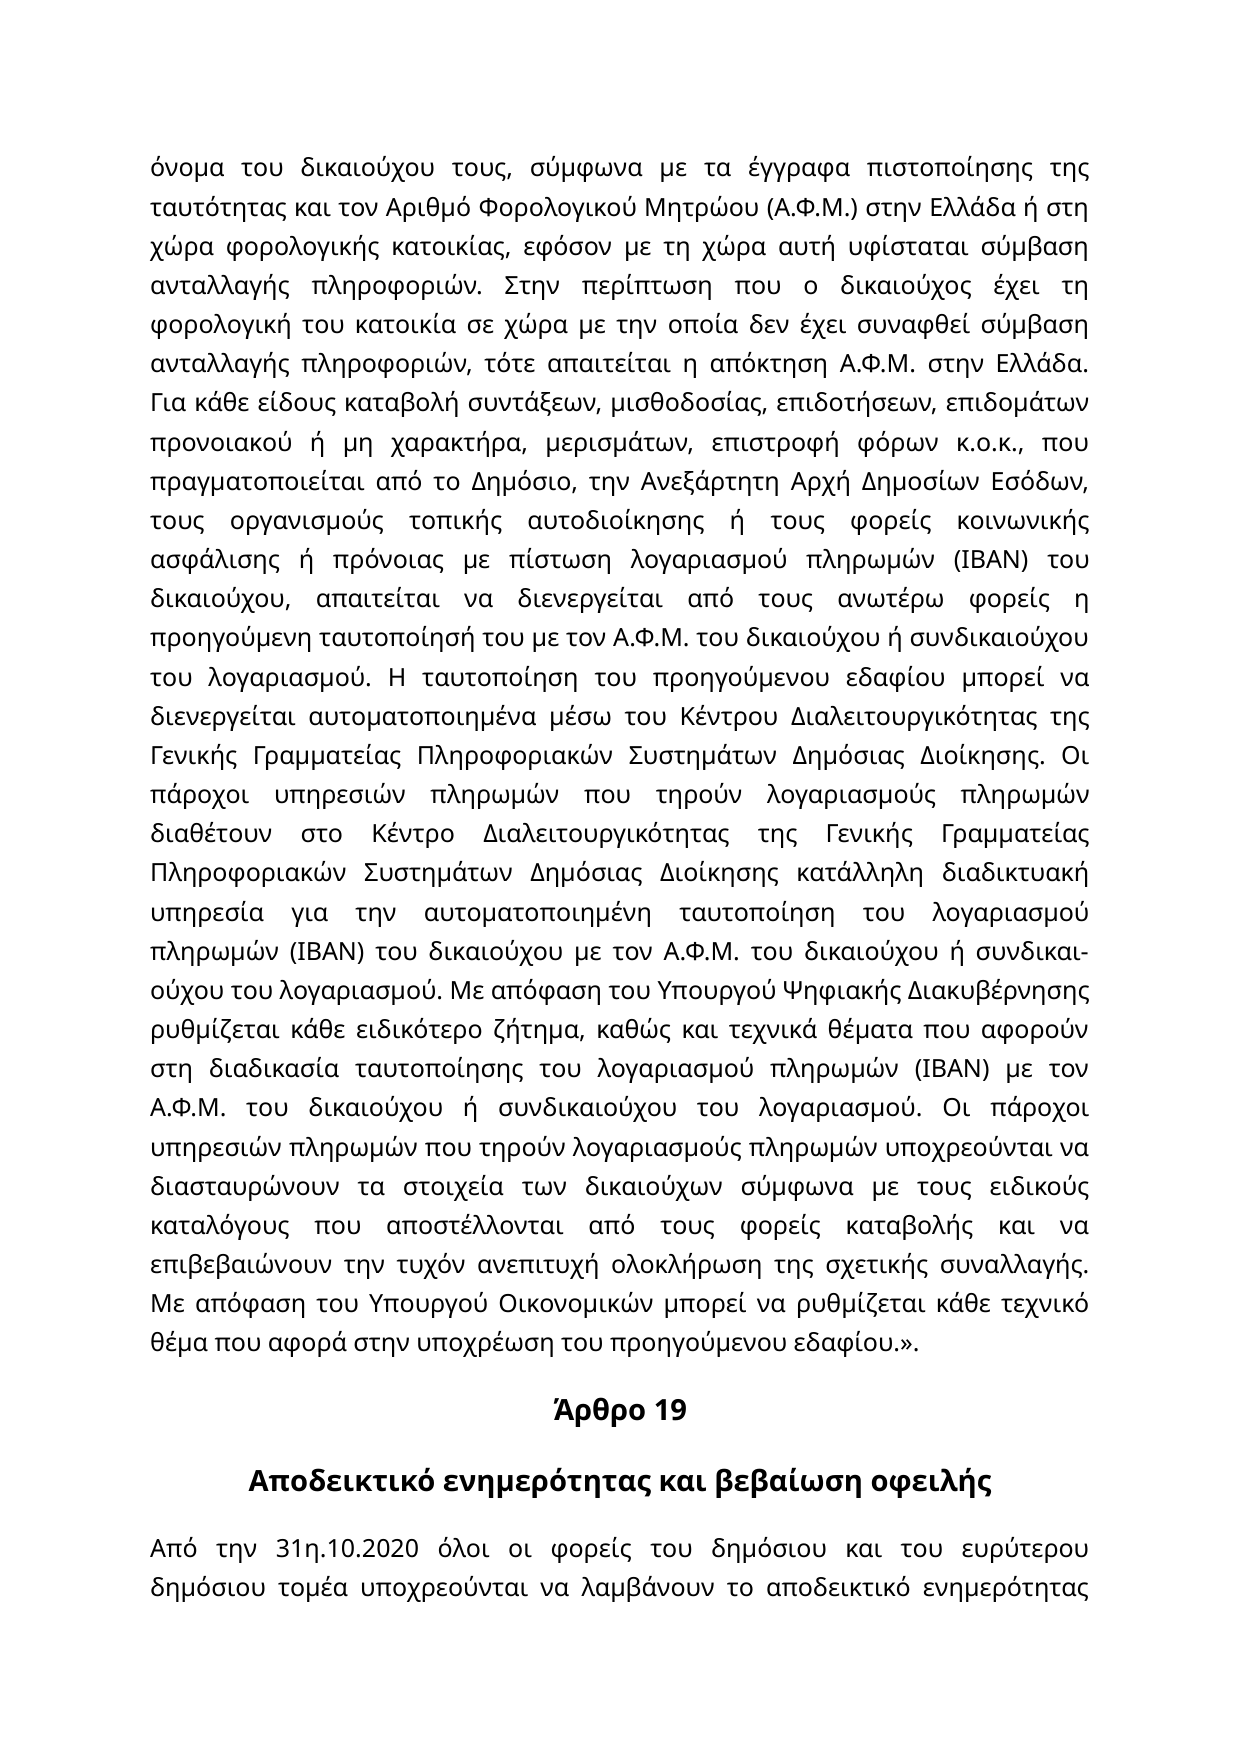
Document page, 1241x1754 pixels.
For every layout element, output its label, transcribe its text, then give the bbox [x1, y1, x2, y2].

text Από την 31η.10.2020 όλοι οι φορείς του δημόσιου και του ευρύτερου δημόσιου τομέα υποχρεούνται να λαμβάνουν το αποδεικτικό ενημερότητας [150, 1530, 1090, 1604]
text όνομα του δικαιούχου τους, σύμφωνα με τα έγγραφα πιστοποίησης της ταυτότητας και τον Αριθμό Φορολογικού Μητρώου (Α.Φ.Μ.) στην Ελλάδα ή στη χώρα φορολογικής κατοικίας, εφόσον με τη χώρα αυτή υφίσταται σύμβαση ανταλλαγής πληροφοριών. Στην περίπτωση που ο δικαιούχος έχει τη φορολογική του κατοικία σε χώρα με την οποία δεν έχει συναφθεί σύμβαση ανταλλαγής πληροφοριών, τότε απαιτείται η απόκτηση Α.Φ.Μ. στην Ελλάδα. Για κάθε είδους καταβολή συντάξεων, μισθοδοσίας, επιδοτήσεων, επιδομάτων προνοιακού ή μη χαρακτήρα, μερισμάτων, επιστροφή φόρων κ.ο.κ., που πραγματοποιείται από το Δημόσιο, την Ανεξάρτητη Αρχή Δημοσίων Εσόδων, τους οργανισμούς τοπικής αυτοδιοίκησης ή τους φορείς κοινωνικής ασφάλισης ή πρόνοιας με πίστωση λογαριασμού πληρωμών (ΙΒΑΝ) του δικαιούχου, απαιτείται να διενεργείται από τους ανωτέρω φορείς η προηγούμενη ταυτοποίησή του με τον Α.Φ.Μ. του δικαιούχου ή συνδικαιούχου του λογαριασμού. Η ταυτοποίηση του προηγούμενου εδαφίου μπορεί να διενεργείται αυτοματοποιημένα μέσω του Κέντρου Διαλειτουργικότητας της Γενικής Γραμματείας Πληροφοριακών Συστημάτων Δημόσιας Διοίκησης. Οι πάροχοι υπηρεσιών πληρωμών που τηρούν λογαριασμούς πληρωμών διαθέτουν στο Κέντρο Διαλειτουργικότητας της Γενικής Γραμματείας Πληροφοριακών Συστημάτων Δημόσιας Διοίκησης κατάλληλη διαδικτυακή υπηρεσία για την αυτοματοποιημένη ταυτοποίηση του λογαριασμού πληρωμών (ΙΒΑΝ) του δικαιούχου με τον Α.Φ.Μ. του δικαιούχου ή συνδικαι- ούχου του λογαριασμού. Με απόφαση του Υπουργού Ψηφιακής Διακυβέρνησης ρυθμίζεται κάθε ειδικότερο ζήτημα, καθώς και τεχνικά θέματα που αφορούν στη διαδικασία ταυτοποίησης του λογαριασμού πληρωμών (ΙΒΑΝ) με τον Α.Φ.Μ. του δικαιούχου ή συνδικαιούχου του λογαριασμού. Οι πάροχοι υπηρεσιών πληρωμών που τηρούν λογαριασμούς πληρωμών υποχρεούνται να διασταυρώνουν τα στοιχεία των δικαιούχων σύμφωνα με τους ειδικούς καταλόγους που αποστέλλονται από τους φορείς καταβολής και να επιβεβαιώνουν την τυχόν ανεπιτυχή ολοκλήρωση της σχετικής συναλλαγής. Με απόφαση του Υπουργού Οικονομικών μπορεί να ρυθμίζεται κάθε τεχνικό θέμα που αφορά στην υποχρέωση του προηγούμενου εδαφίου.». [150, 150, 1090, 1359]
subtitle Άρθρο 19 [150, 1389, 1090, 1429]
subtitle Αποδεικτικό ενημερότητας και βεβαίωση οφειλής [150, 1460, 1090, 1499]
